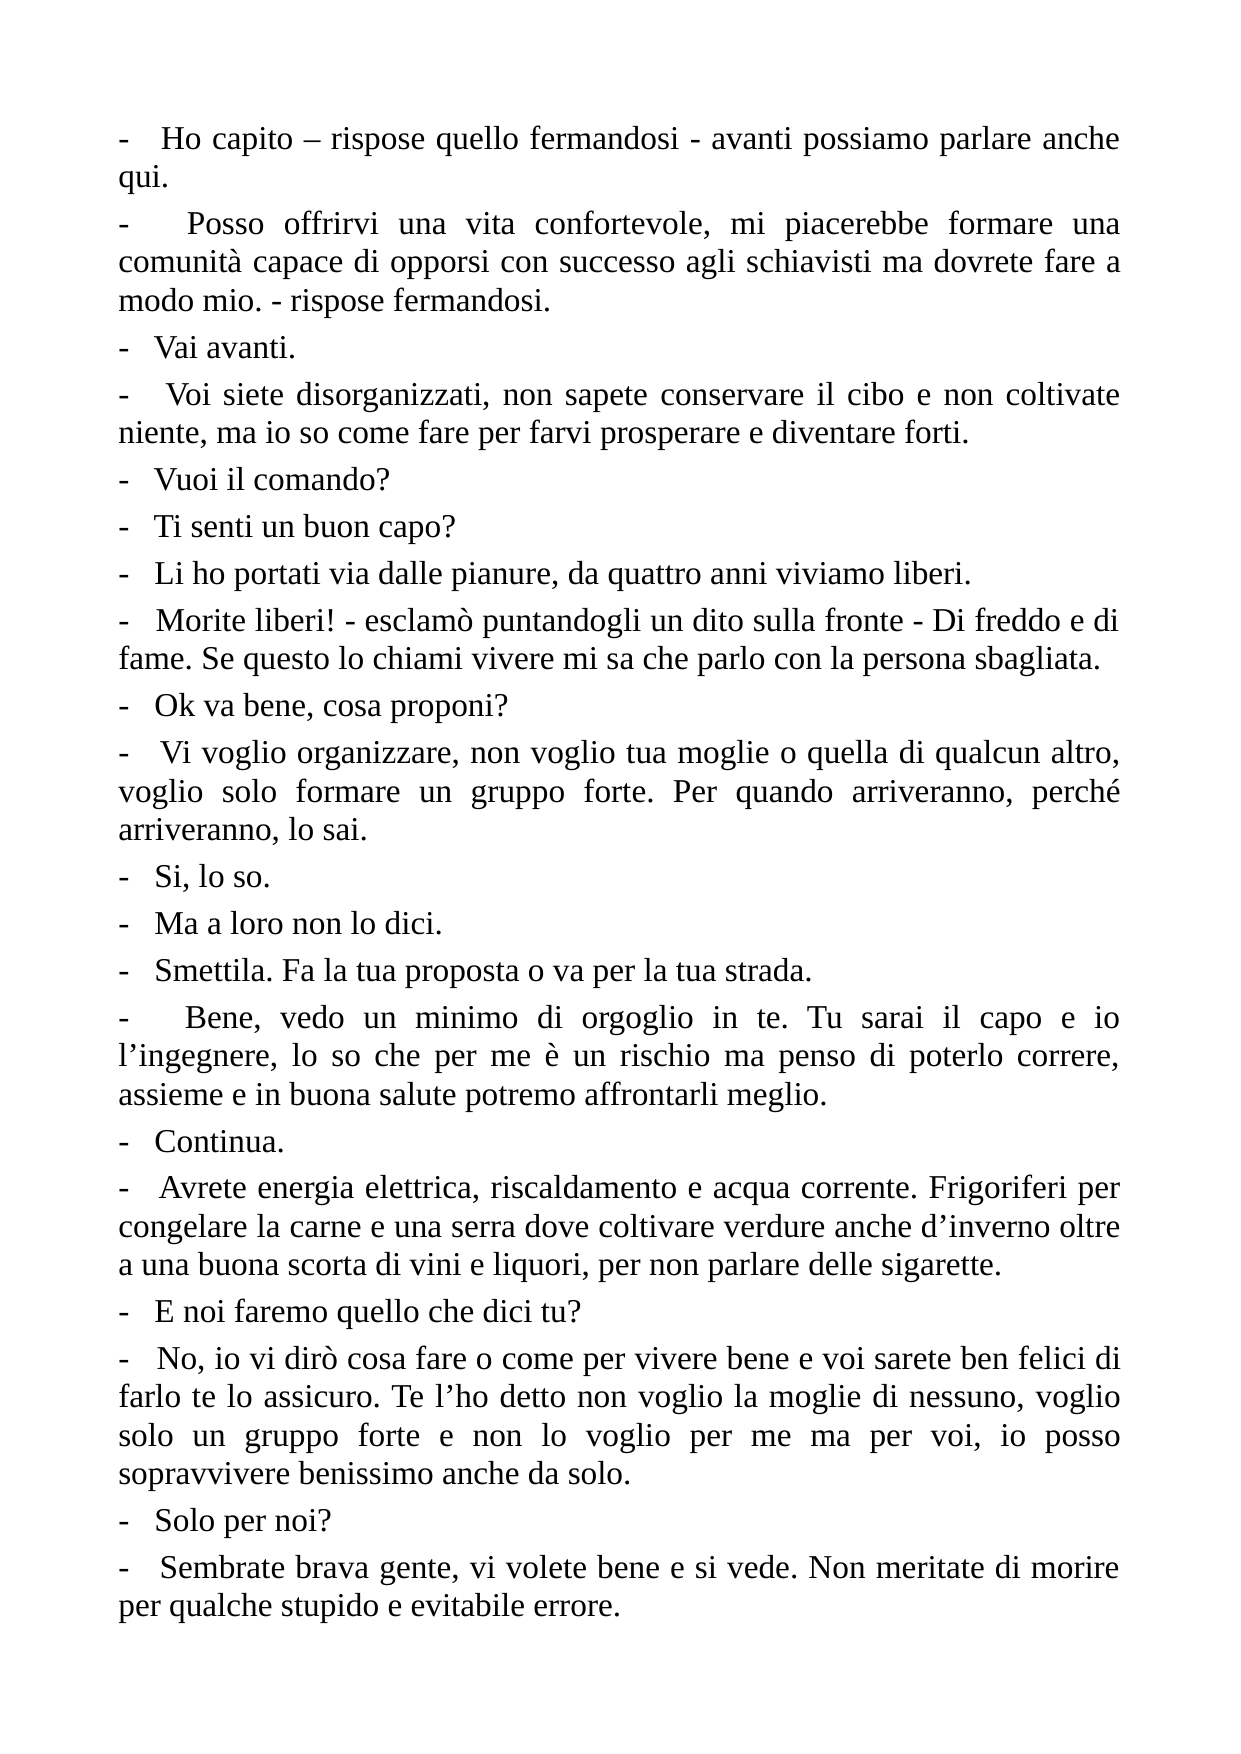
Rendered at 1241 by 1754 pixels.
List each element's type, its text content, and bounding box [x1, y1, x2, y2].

text - Ma a loro non lo dici. [118, 903, 1122, 942]
text - Bene, vedo un minimo di orgoglio in te. Tu sarai il capo e io l’ingegnere, lo so che per me è un rischio ma penso di poterlo correre, assieme e in buona salute potremo affrontarli meglio. [118, 997, 1122, 1112]
text - Vi voglio organizzare, non voglio tua moglie o quella di qualcun altro, voglio solo formare un gruppo forte. Per quando arriveranno, perché arriveranno, lo sai. [118, 733, 1122, 848]
text - Vuoi il comando? [118, 459, 1122, 498]
text - No, io vi dirò cosa fare o come per vivere bene e voi sarete ben felici di farlo te lo assicuro. Te l’ho detto non voglio la moglie di nessuno, voglio solo un gruppo forte e non lo voglio per me ma per voi, io posso sopravvivere benissimo anche da solo. [118, 1338, 1122, 1492]
text - Ok va bene, cosa proponi? [118, 686, 1122, 724]
text - Ti senti un buon capo? [118, 506, 1122, 545]
text - E noi faremo quello che dici tu? [118, 1291, 1122, 1330]
text - Morite liberi! - esclamò puntandogli un dito sulla fronte - Di freddo e di fame. Se questo lo chiami vivere mi sa che parlo con la persona sbagliata. [118, 600, 1122, 677]
text - Avrete energia elettrica, riscaldamento e acqua corrente. Frigoriferi per congelare la carne e una serra dove coltivare verdure anche d’inverno oltre a una buona scorta di vini e liquori, per non parlare delle sigarette. [118, 1168, 1122, 1283]
text - Si, lo so. [118, 856, 1122, 894]
text - Voi siete disorganizzati, non sapete conservare il cibo e non coltivate niente, ma io so come fare per farvi prosperare e diventare forti. [118, 374, 1122, 451]
text - Vai avanti. [118, 327, 1122, 365]
text - Li ho portati via dalle pianure, da quattro anni viviamo liberi. [118, 553, 1122, 592]
text - Sembrate brava gente, vi volete bene e si vede. Non meritate di morire per qualche stupido e evitabile errore. [118, 1547, 1122, 1624]
text - Ho capito – rispose quello fermandosi - avanti possiamo parlare anche qui. [118, 118, 1122, 195]
text - Continua. [118, 1121, 1122, 1159]
text - Posso offrirvi una vita confortevole, mi piacerebbe formare una comunità capace di opporsi con successo agli schiavisti ma dovrete fare a modo mio. - rispose fermandosi. [118, 203, 1122, 318]
text - Smettila. Fa la tua proposta o va per la tua strada. [118, 950, 1122, 988]
text - Solo per noi? [118, 1500, 1122, 1539]
